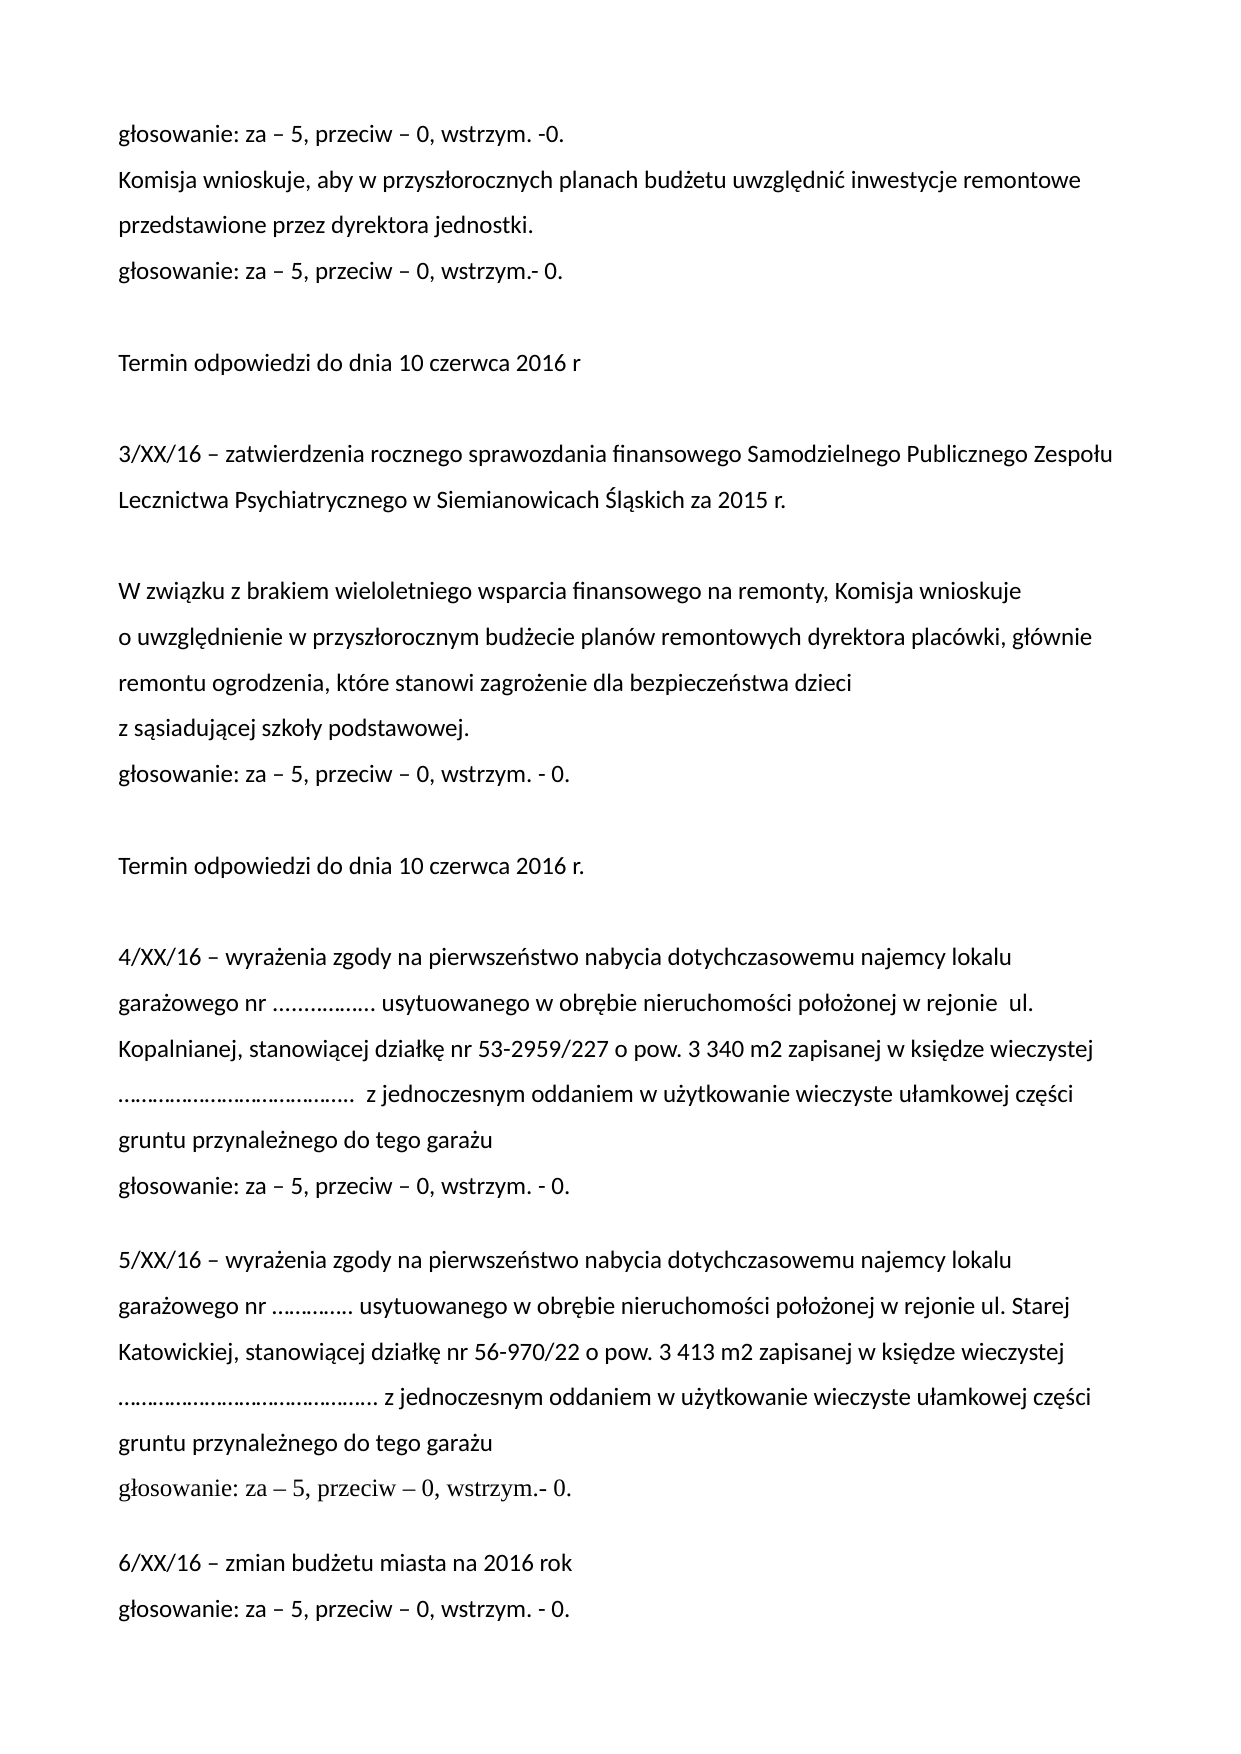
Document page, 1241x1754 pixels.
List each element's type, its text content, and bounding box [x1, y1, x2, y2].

text W związku z brakiem wieloletniego wsparcia finansowego na remonty, Komisja wnioskuje o uwzględnienie w przyszłorocznym budżecie planów remontowych dyrektora placówki, głównie remontu ogrodzenia, które stanowi zagrożenie dla bezpieczeństwa dzieci z sąsiadującej szkoły podstawowej. [118, 575, 1122, 743]
text 6/XX/16 – zmian budżetu miasta na 2016 rok [118, 1547, 1122, 1578]
text Termin odpowiedzi do dnia 10 czerwca 2016 r [118, 347, 1122, 377]
text głosowanie: za – 5, przeciw – 0, wstrzym. - 0. [118, 1170, 1122, 1200]
text 5/XX/16 – wyrażenia zgody na pierwszeństwo nabycia dotychczasowemu najemcy lokalu garażowego nr ………….. usytuowanego w obrębie nieruchomości położonej w rejonie ul. Starej Katowickiej, stanowiącej działkę nr 56-970/22 o pow. 3 413 m2 zapisanej w księdze wieczystej ……………………………………... z jednoczesnym oddaniem w użytkowanie wieczyste ułamkowej części gruntu przynależnego do tego garażu [118, 1244, 1122, 1458]
text głosowanie: za – 5, przeciw – 0, wstrzym.- 0. [118, 255, 1122, 286]
text głosowanie: za – 5, przeciw – 0, wstrzym.- 0. [118, 1473, 1122, 1502]
text głosowanie: za – 5, przeciw – 0, wstrzym. - 0. [118, 1593, 1122, 1624]
text 3/XX/16 – zatwierdzenia rocznego sprawozdania finansowego Samodzielnego Publicznego Zespołu Lecznictwa Psychiatrycznego w Siemianowicach Śląskich za 2015 r. [118, 438, 1122, 514]
text Komisja wnioskuje, aby w przyszłorocznych planach budżetu uwzględnić inwestycje remontowe przedstawione przez dyrektora jednostki. [118, 164, 1122, 240]
text głosowanie: za – 5, przeciw – 0, wstrzym. -0. [118, 118, 1122, 149]
text 4/XX/16 – wyrażenia zgody na pierwszeństwo nabycia dotychczasowemu najemcy lokalu garażowego nr ........……... usytuowanego w obrębie nieruchomości położonej w rejonie ul. Kopalnianej, stanowiącej działkę nr 53-2959/227 o pow. 3 340 m2 zapisanej w księdze wieczystej ………………………………….. z jednoczesnym oddaniem w użytkowanie wieczyste ułamkowej części gruntu przynależnego do tego garażu [118, 941, 1122, 1155]
text głosowanie: za – 5, przeciw – 0, wstrzym. - 0. [118, 758, 1122, 789]
text Termin odpowiedzi do dnia 10 czerwca 2016 r. [118, 850, 1122, 880]
